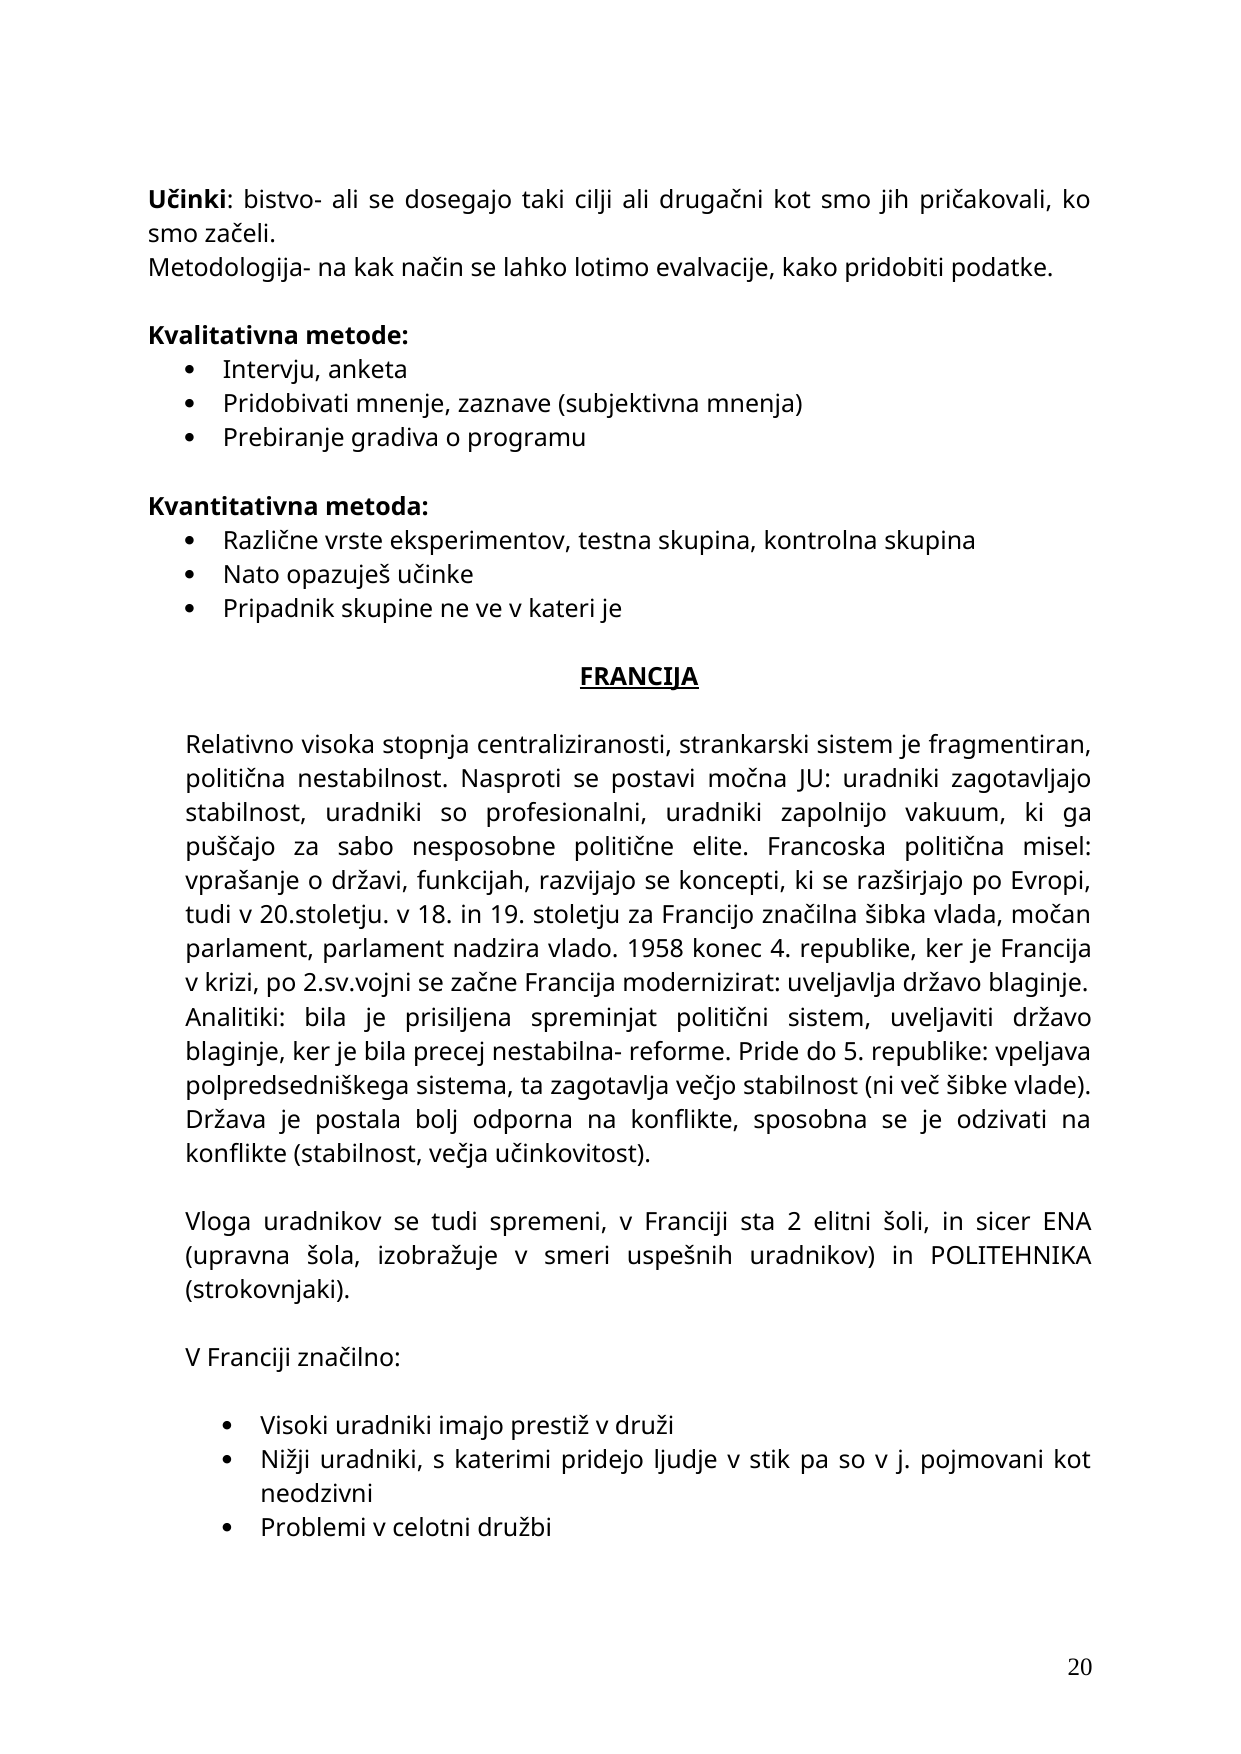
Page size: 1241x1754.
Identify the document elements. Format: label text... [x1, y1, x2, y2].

list Problemi v celotni družbi [223, 1510, 1093, 1544]
list Visoki uradniki imajo prestiž v druži [223, 1408, 1093, 1442]
text V Franciji značilno: [185, 1340, 1093, 1374]
list Pripadnik skupine ne ve v kateri je [185, 590, 1093, 624]
text Relativno visoka stopnja centraliziranosti, strankarski sistem je fragmentiran, politična nestabilnost. Nasproti se postavi močna JU: uradniki zagotavljajo stabilnost, uradniki so profesionalni, uradniki zapolnijo vakuum, ki ga puščajo za sabo nesposobne politične elite. Francoska politična misel: vprašanje o državi, funkcijah, razvijajo se koncepti, ki se razširjajo po Evropi, tudi v 20.stoletju. v 18. in 19. stoletju za Francijo značilna šibka vlada, močan parlament, parlament nadzira vlado. 1958 konec 4. republike, ker je Francija v krizi, po 2.sv.vojni se začne Francija modernizirat: uveljavlja državo blaginje. [185, 727, 1093, 999]
list Prebiranje gradiva o programu [185, 420, 1093, 454]
list Intervju, anketa [185, 352, 1093, 386]
list Različne vrste eksperimentov, testna skupina, kontrolna skupina [185, 522, 1093, 556]
text Kvalitativna metode: [148, 318, 1093, 352]
text FRANCIJA [185, 658, 1093, 693]
text Učinki: bistvo- ali se dosegajo taki cilji ali drugačni kot smo jih pričakovali, ko smo začeli. [148, 182, 1093, 250]
text Analitiki: bila je prisiljena spreminjat politični sistem, uveljaviti državo blaginje, ker je bila precej nestabilna- reforme. Pride do 5. republike: vpeljava polpredsedniškega sistema, ta zagotavlja večjo stabilnost (ni več šibke vlade). Država je postala bolj odporna na konflikte, sposobna se je odzivati na konflikte (stabilnost, večja učinkovitost). [185, 999, 1093, 1169]
list Nižji uradniki, s katerimi pridejo ljudje v stik pa so v j. pojmovani kot neodzivni [223, 1442, 1093, 1510]
list Nato opazuješ učinke [185, 556, 1093, 590]
text Metodologija- na kak način se lahko lotimo evalvacije, kako pridobiti podatke. [148, 250, 1093, 284]
list Pridobivati mnenje, zaznave (subjektivna mnenja) [185, 386, 1093, 420]
text Kvantitativna metoda: [148, 488, 1093, 522]
text Vloga uradnikov se tudi spremeni, v Franciji sta 2 elitni šoli, in sicer ENA (upravna šola, izobražuje v smeri uspešnih uradnikov) in POLITEHNIKA (strokovnjaki). [185, 1203, 1093, 1306]
